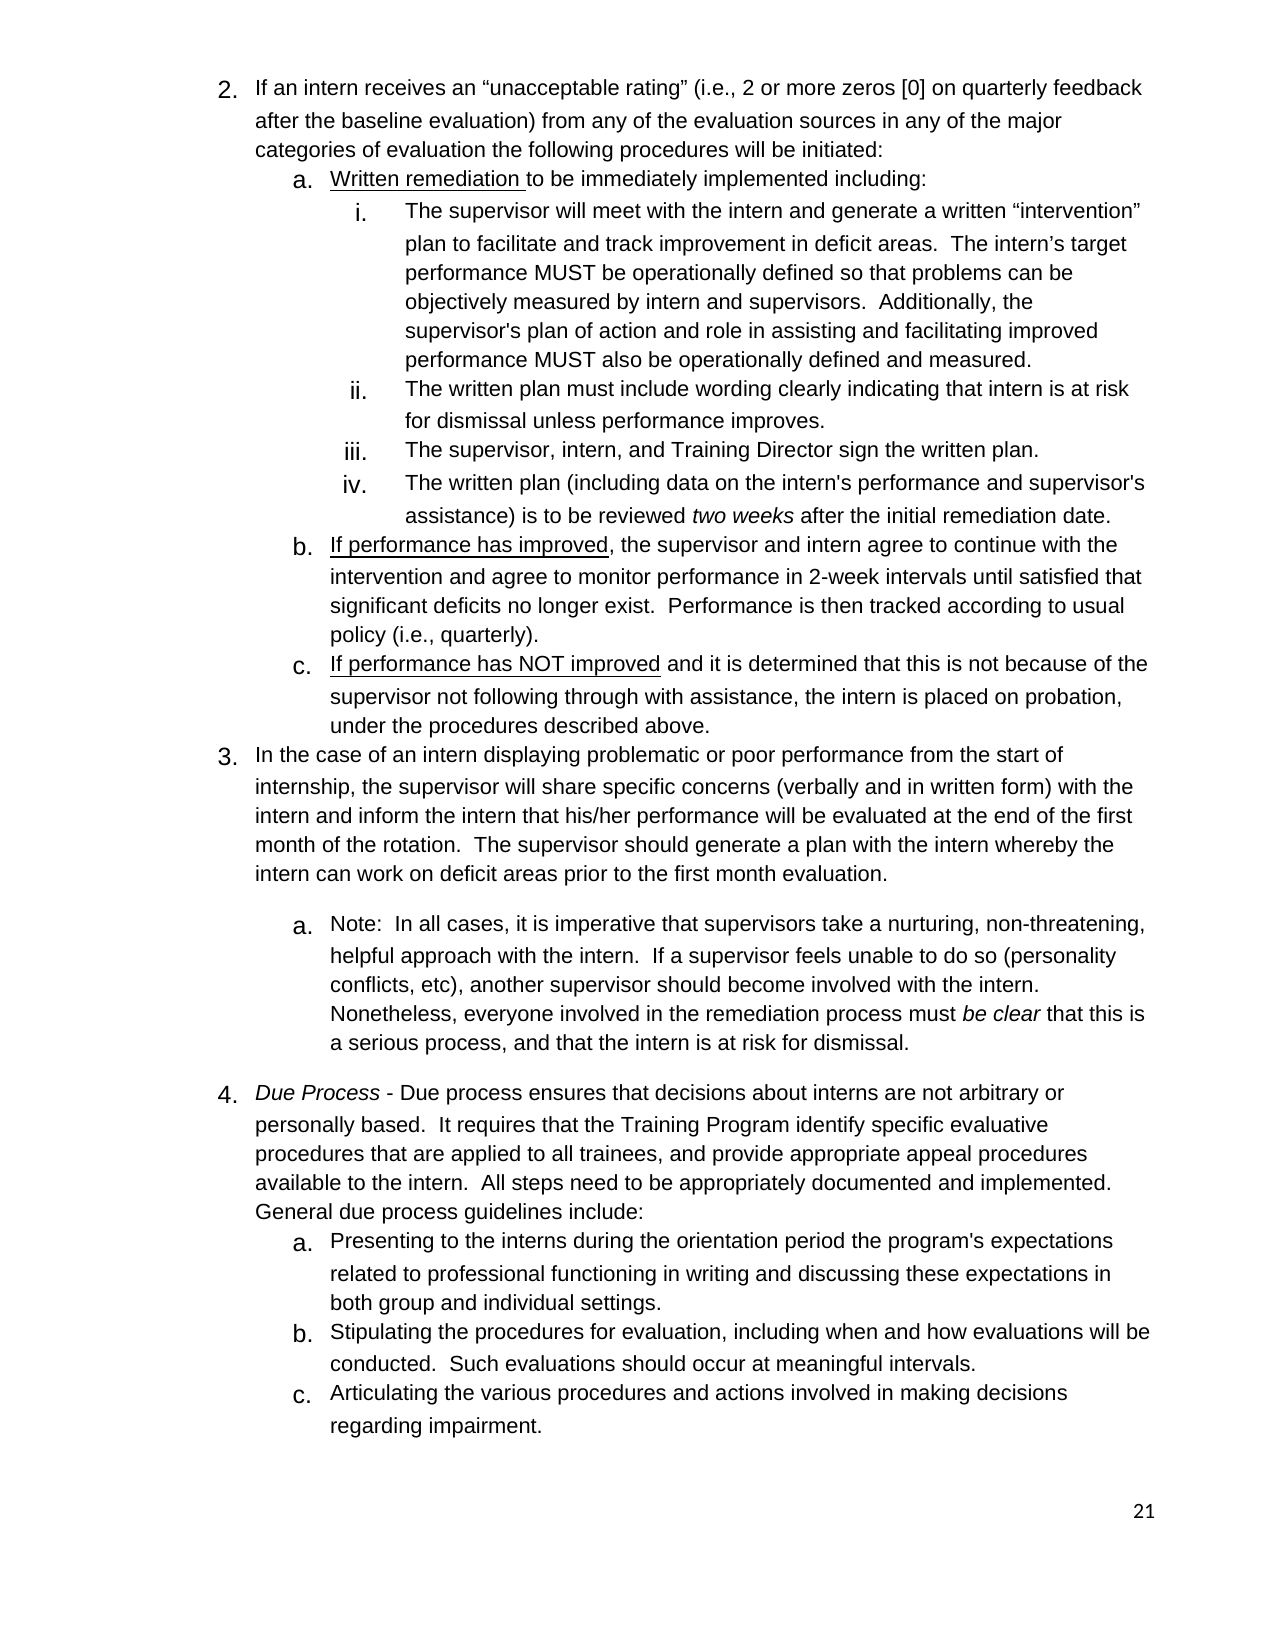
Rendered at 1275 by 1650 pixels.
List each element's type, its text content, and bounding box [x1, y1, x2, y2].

list Presenting to the interns during the orientation period the program's expectations related to professional functioning in writing and discussing these expectations in both group and individual settings. [292, 1228, 1155, 1315]
list The written plan (including data on the intern's performance and supervisor's assistance) is to be reviewed two weeks after the initial remediation date. [367, 470, 1155, 528]
list If performance has NOT improved and it is determined that this is not because of the supervisor not following through with assistance, the intern is placed on probation, under the procedures described above. [292, 651, 1155, 738]
list The supervisor, intern, and Training Director sign the written plan. [367, 437, 1155, 466]
list The supervisor will meet with the intern and generate a written “intervention” plan to facilitate and track improvement in deficit areas. The intern’s target performance MUST be operationally defined so that problems can be objectively measured by intern and supervisors. Additionally, the supervisor's plan of action and role in assisting and facilitating improved performance MUST also be operationally defined and measured. [367, 198, 1155, 372]
list Articulating the various procedures and actions involved in making decisions regarding impairment. [292, 1380, 1155, 1438]
list If performance has improved, the supervisor and intern agree to continue with the intervention and agree to monitor performance in 2-week intervals until satisfied that significant deficits no longer exist. Performance is then tracked according to usual policy (i.e., quarterly). [292, 532, 1155, 647]
list Note: In all cases, it is imperative that supervisors take a nurturing, non-threatening, helpful approach with the intern. If a supervisor feels unable to do so (personality conflicts, etc), another supervisor should become involved with the intern. Nonetheless, everyone involved in the remediation process must be clear that this is a serious process, and that the intern is at risk for dismissal. [292, 911, 1155, 1055]
list Due Process - Due process ensures that decisions about interns are not arbitrary or personally based. It requires that the Training Program identify specific evaluative procedures that are applied to all trainees, and provide appropriate appeal procedures available to the intern. All steps need to be appropriately documented and implemented. General due process guidelines include: [217, 1080, 1155, 1224]
list Stipulating the procedures for evaluation, including when and how evaluations will be conducted. Such evaluations should occur at meaningful intervals. [292, 1318, 1155, 1376]
list In the case of an intern displaying problematic or poor performance from the start of internship, the supervisor will share specific concerns (verbally and in written form) with the intern and inform the intern that his/her performance will be evaluated at the end of the first month of the rotation. The supervisor should generate a plan with the intern whereby the intern can work on deficit areas prior to the first month evaluation. [217, 741, 1155, 886]
list The written plan must include wording clearly indicating that intern is at risk for dismissal unless performance improves. [367, 376, 1155, 433]
list Written remediation to be immediately implemented including: [292, 165, 1155, 194]
list If an intern receives an “unacceptable rating” (i.e., 2 or more zeros [0] on quarterly feedback after the baseline evaluation) from any of the evaluation sources in any of the major categories of evaluation the following procedures will be initiated: [217, 75, 1155, 162]
